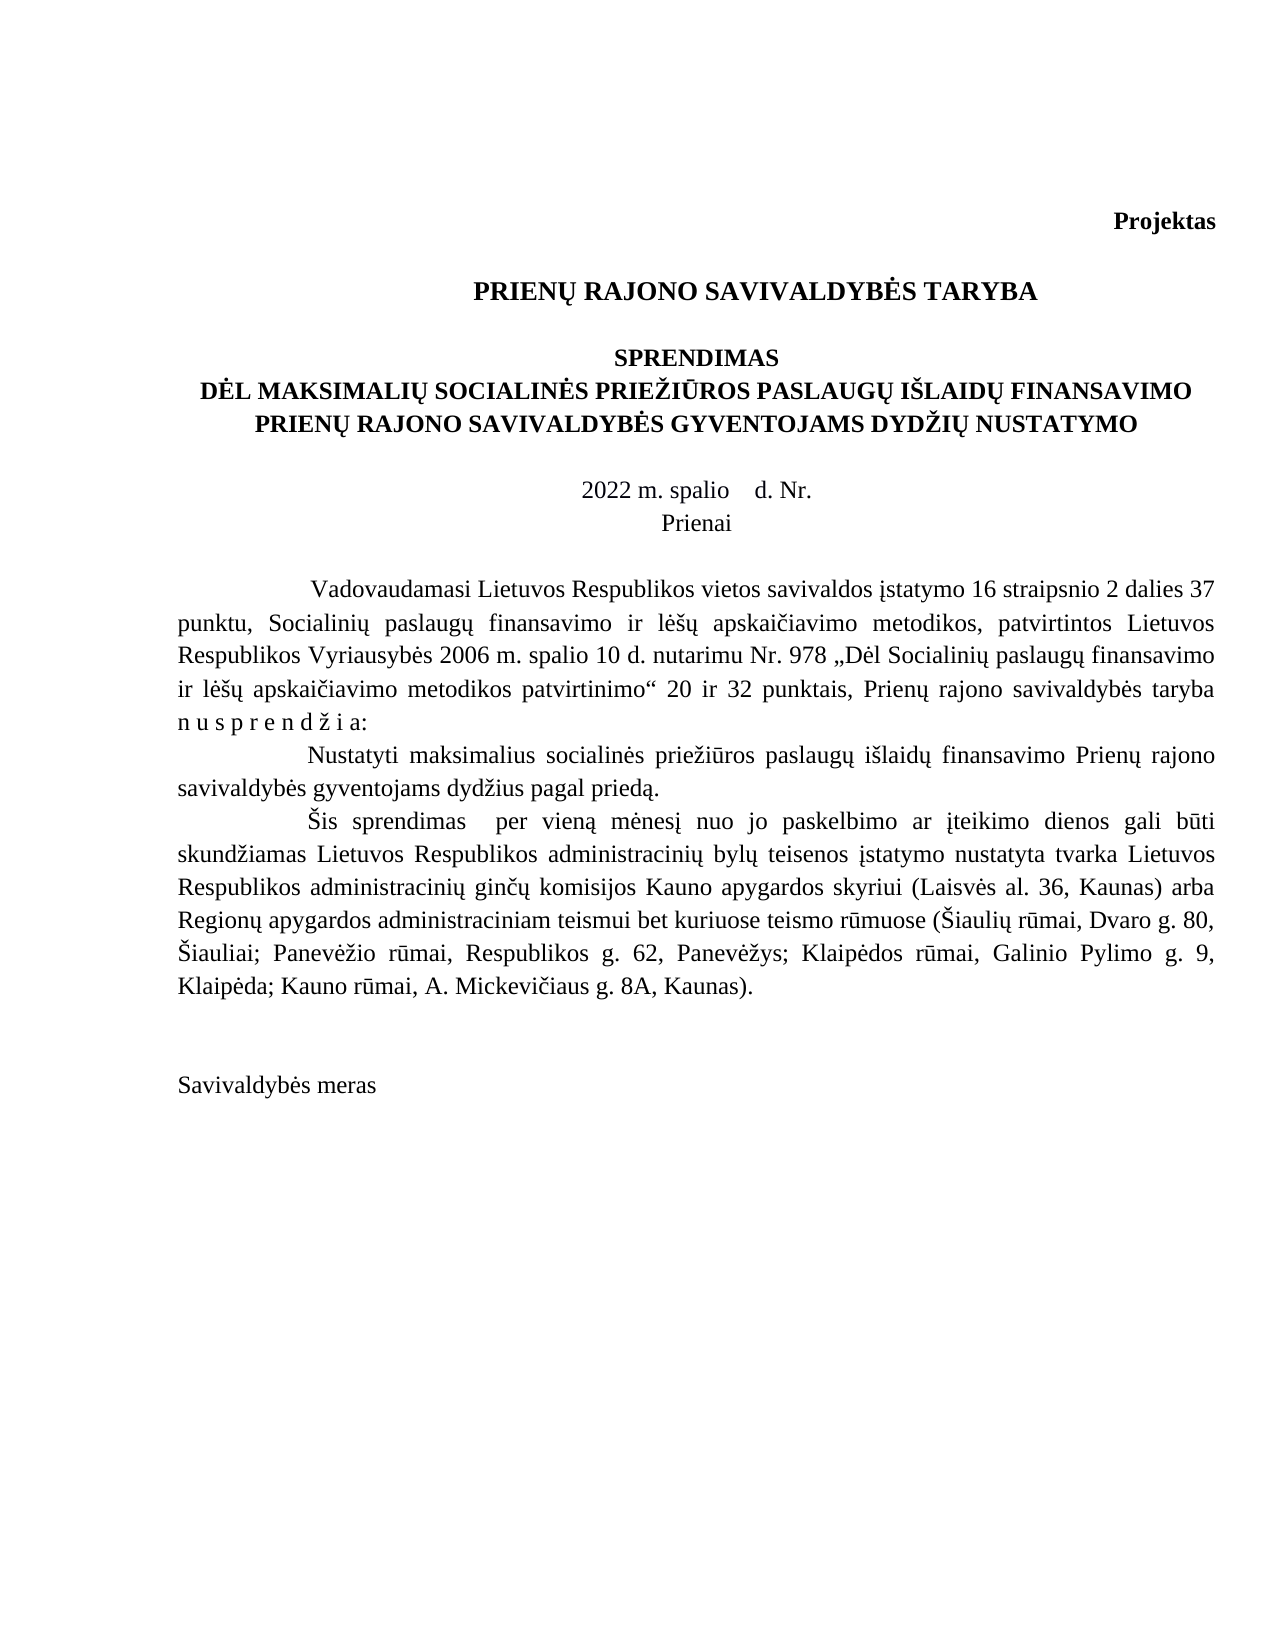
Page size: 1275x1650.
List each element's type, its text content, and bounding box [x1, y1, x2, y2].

text Šis sprendimas per vieną mėnesį nuo jo paskelbimo ar įteikimo dienos gali būti skundžiamas Lietuvos Respublikos administracinių bylų teisenos įstatymo nustatyta tvarka Lietuvos Respublikos administracinių ginčų komisijos Kauno apygardos skyriui (Laisvės al. 36, Kaunas) arba Regionų apygardos administraciniam teismui bet kuriuose teismo rūmuose (Šiaulių rūmai, Dvaro g. 80, Šiauliai; Panevėžio rūmai, Respublikos g. 62, Panevėžys; Klaipėdos rūmai, Galinio Pylimo g. 9, Klaipėda; Kauno rūmai, A. Mickevičiaus g. 8A, Kaunas). [177, 806, 1216, 999]
text Vadovaudamasi Lietuvos Respublikos vietos savivaldos įstatymo 16 straipsnio 2 dalies 37 punktu, Socialinių paslaugų finansavimo ir lėšų apskaičiavimo metodikos, patvirtintos Lietuvos Respublikos Vyriausybės 2006 m. spalio 10 d. nutarimu Nr. 978 „Dėl Socialinių paslaugų finansavimo ir lėšų apskaičiavimo metodikos patvirtinimo“ 20 ir 32 punktais, Prienų rajono savivaldybės taryba n u s p r e n d ž i a: [177, 574, 1216, 735]
text DĖL MAKSIMALIŲ SOCIALINĖS PRIEŽIŪROS PASLAUGŲ IŠLAIDŲ FINANSAVIMO PRIENŲ RAJONO SAVIVALDYBĖS GYVENTOJAMS DYDŽIŲ NUSTATYMO [177, 376, 1216, 438]
text Projektas [177, 206, 1216, 235]
text 2022 m. spalio d. Nr. [177, 476, 1216, 504]
text Savivaldybės meras [177, 1070, 1216, 1099]
text SPRENDIMAS [177, 343, 1216, 372]
text Nustatyti maksimalius socialinės priežiūros paslaugų išlaidų finansavimo Prienų rajono savivaldybės gyventojams dydžius pagal priedą. [177, 740, 1216, 801]
text Prienai [177, 508, 1216, 537]
text PRIENŲ RAJONO SAVIVALDYBĖS TARYBA [177, 275, 1216, 306]
